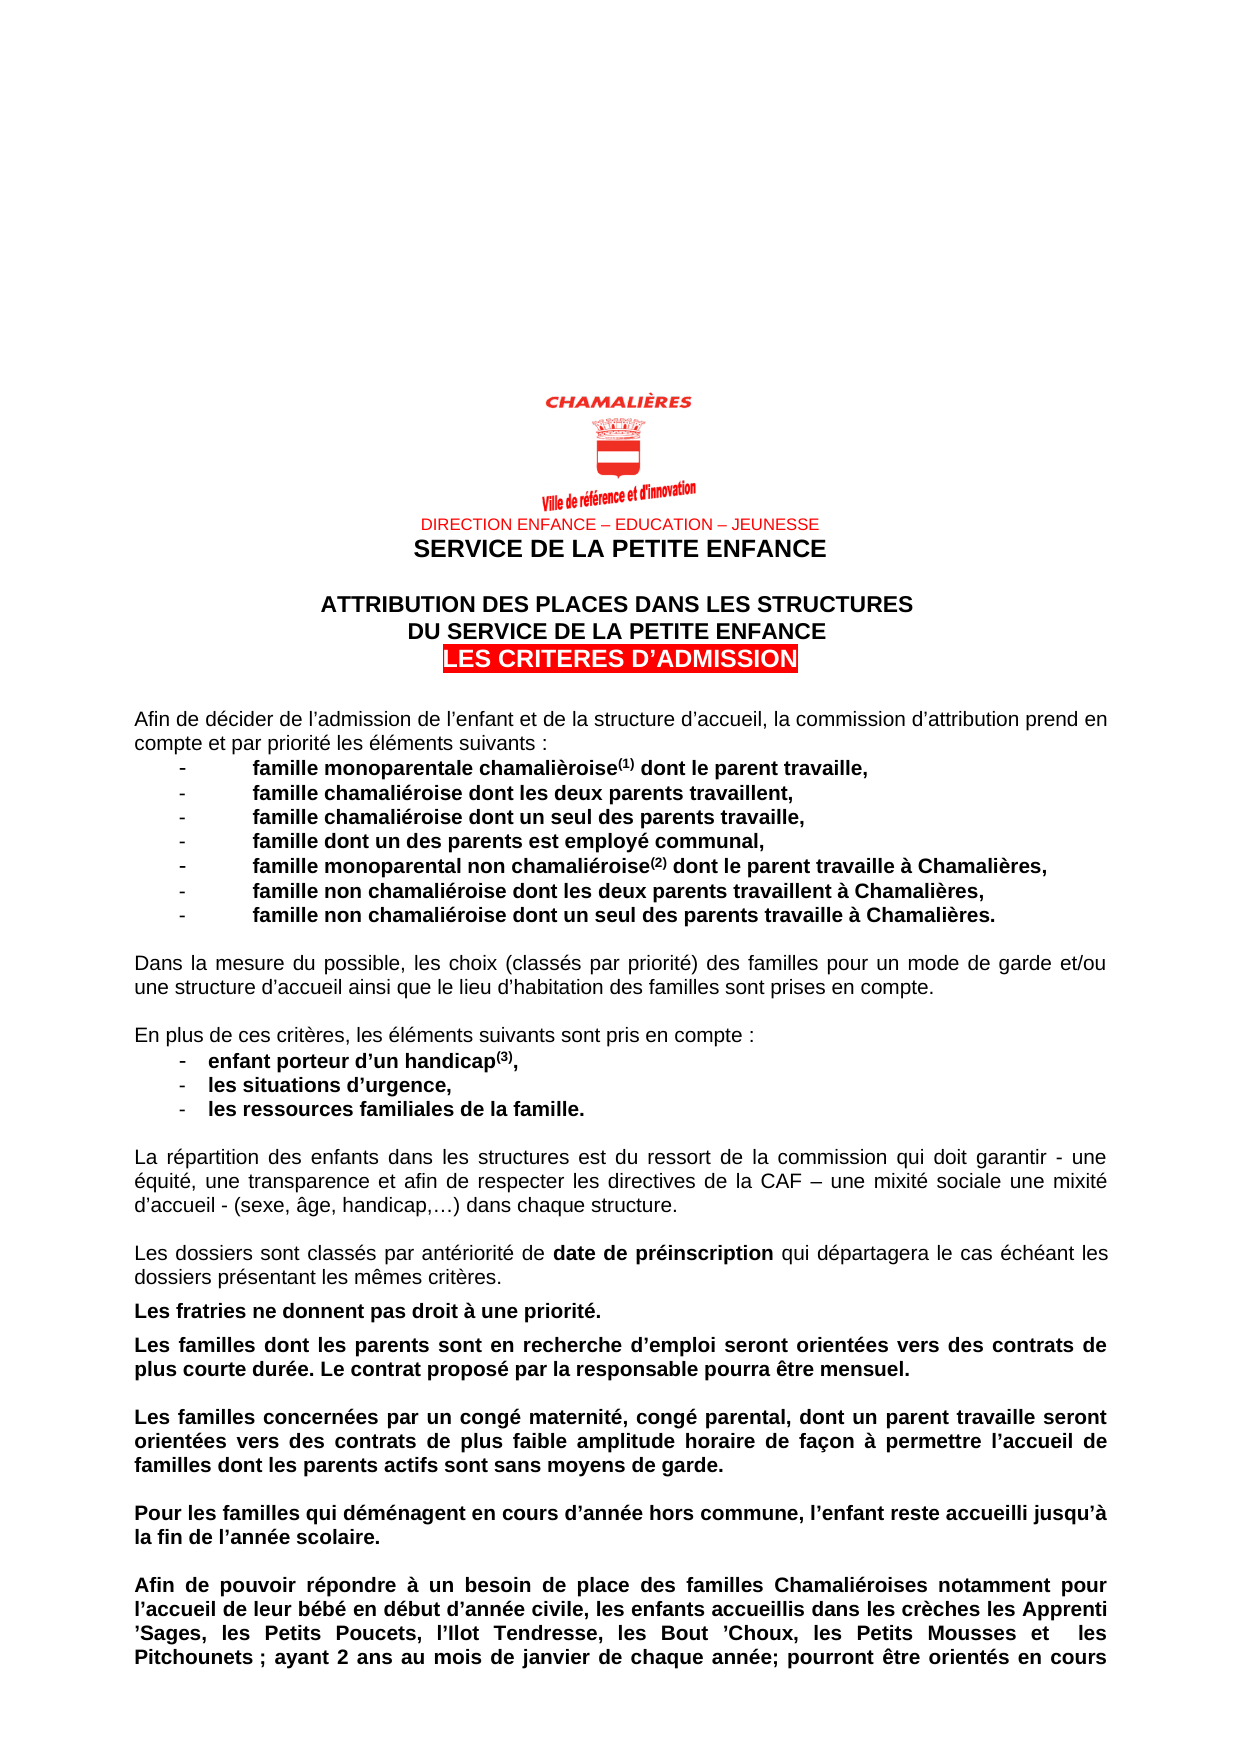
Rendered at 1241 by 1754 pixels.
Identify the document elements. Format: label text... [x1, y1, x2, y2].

list enfant porteur d’un handicap(3), [178, 1047, 1109, 1073]
list famille dont un des parents est employé communal, [178, 828, 1109, 852]
text DIRECTION ENFANCE – EDUCATION – JEUNESSE [75, 515, 1165, 534]
list famille chamaliéroise dont les deux parents travaillent, [178, 781, 1109, 804]
list les ressources familiales de la famille. [178, 1097, 1109, 1121]
text Afin de décider de l’admission de l’enfant et de la structure d’accueil, la commission d’attribution prend en compte et par priorité les éléments suivants : [134, 706, 1109, 754]
text Les fratries ne donnent pas droit à une priorité. [75, 1299, 1165, 1323]
list Pour les familles qui déménagent en cours d’année hors commune, l’enfant reste accueilli jusqu’à la fin de l’année scolaire. [134, 1501, 1109, 1549]
list famille monoparental non chamaliéroise(2) dont le parent travaille à Chamalières, [178, 852, 1109, 879]
list famille non chamaliéroise dont les deux parents travaillent à Chamalières, [178, 879, 1109, 903]
list Les familles dont les parents sont en recherche d’emploi seront orientées vers des contrats de plus courte durée. Le contrat proposé par la responsable pourra être mensuel. [134, 1333, 1109, 1381]
text LES CRITERES D’ADMISSION [75, 644, 1165, 673]
list famille chamaliéroise dont un seul des parents travaille, [178, 804, 1109, 828]
list Les familles concernées par un congé maternité, congé parental, dont un parent travaille seront orientées vers des contrats de plus faible amplitude horaire de façon à permettre l’accueil de familles dont les parents actifs sont sans moyens de garde. [134, 1405, 1109, 1477]
text ATTRIBUTION DES PLACES DANS LES STRUCTURES [75, 591, 1165, 618]
list En plus de ces critères, les éléments suivants sont pris en compte : [134, 1023, 1109, 1047]
list Afin de pouvoir répondre à un besoin de place des familles Chamaliéroises notamment pour l’accueil de leur bébé en début d’année civile, les enfants accueillis dans les crèches les Apprenti ’Sages, les Petits Poucets, l’Ilot Tendresse, les Bout ’Choux, les Petits Mousses et les Pitchounets ; ayant 2 ans au mois de janvier de chaque année; pourront être orientés en cours [134, 1573, 1109, 1669]
list les situations d’urgence, [178, 1073, 1109, 1097]
list La répartition des enfants dans les structures est du ressort de la commission qui doit garantir - une équité, une transparence et afin de respecter les directives de la CAF – une mixité sociale une mixité d’accueil - (sexe, âge, handicap,…) dans chaque structure. [134, 1145, 1109, 1217]
list Les dossiers sont classés par antériorité de date de préinscription qui départagera le cas échéant les dossiers présentant les mêmes critères. [134, 1241, 1109, 1288]
text Dans la mesure du possible, les choix (classés par priorité) des familles pour un mode de garde et/ou une structure d’accueil ainsi que le lieu d’habitation des familles sont prises en compte. [134, 951, 1109, 999]
text DU SERVICE DE LA PETITE ENFANCE [75, 618, 1165, 644]
list famille non chamaliéroise dont un seul des parents travaille à Chamalières. [178, 903, 1109, 927]
text SERVICE DE LA PETITE ENFANCE [75, 534, 1165, 563]
list famille monoparentale chamalièroise(1) dont le parent travaille, [178, 754, 1109, 781]
